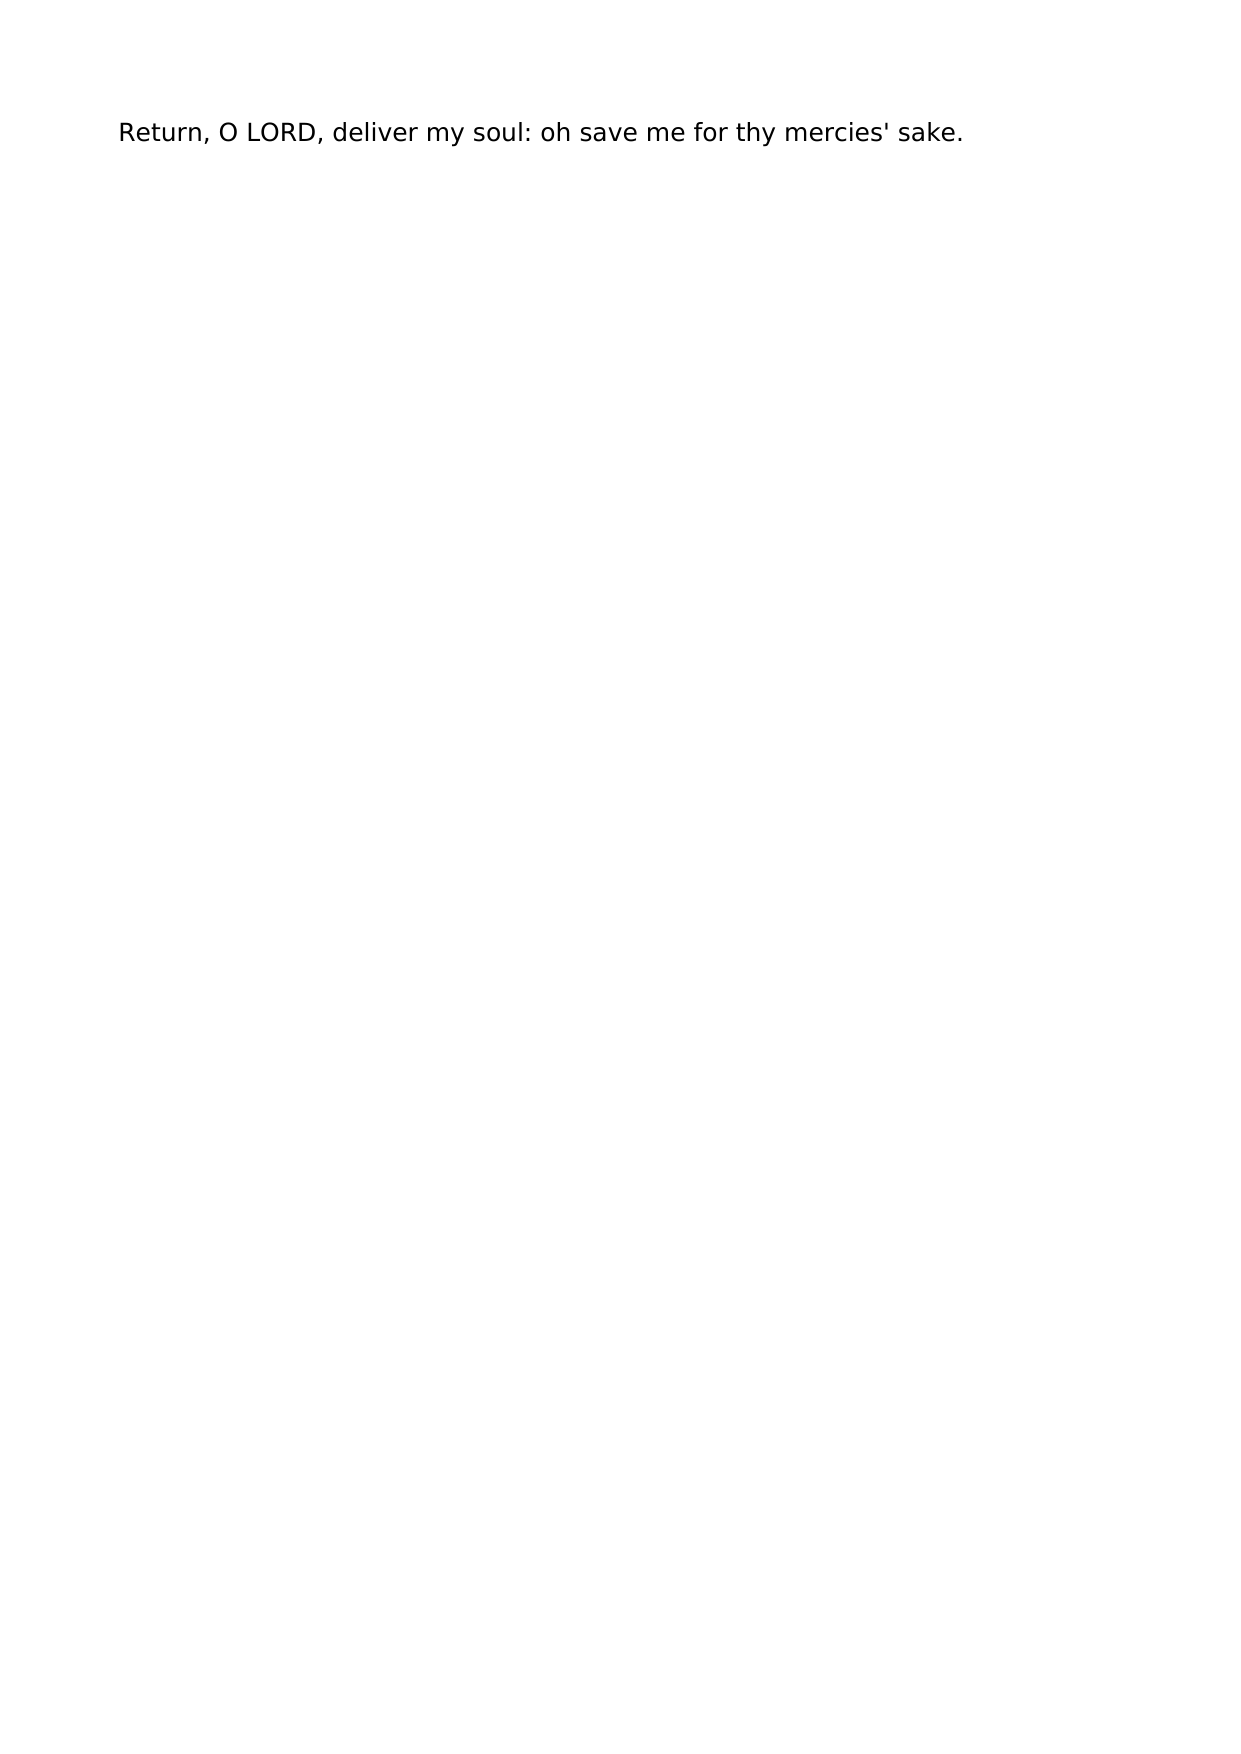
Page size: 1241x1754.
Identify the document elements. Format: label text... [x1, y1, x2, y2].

text Return, O LORD, deliver my soul: oh save me for thy mercies' sake. [118, 118, 1122, 147]
